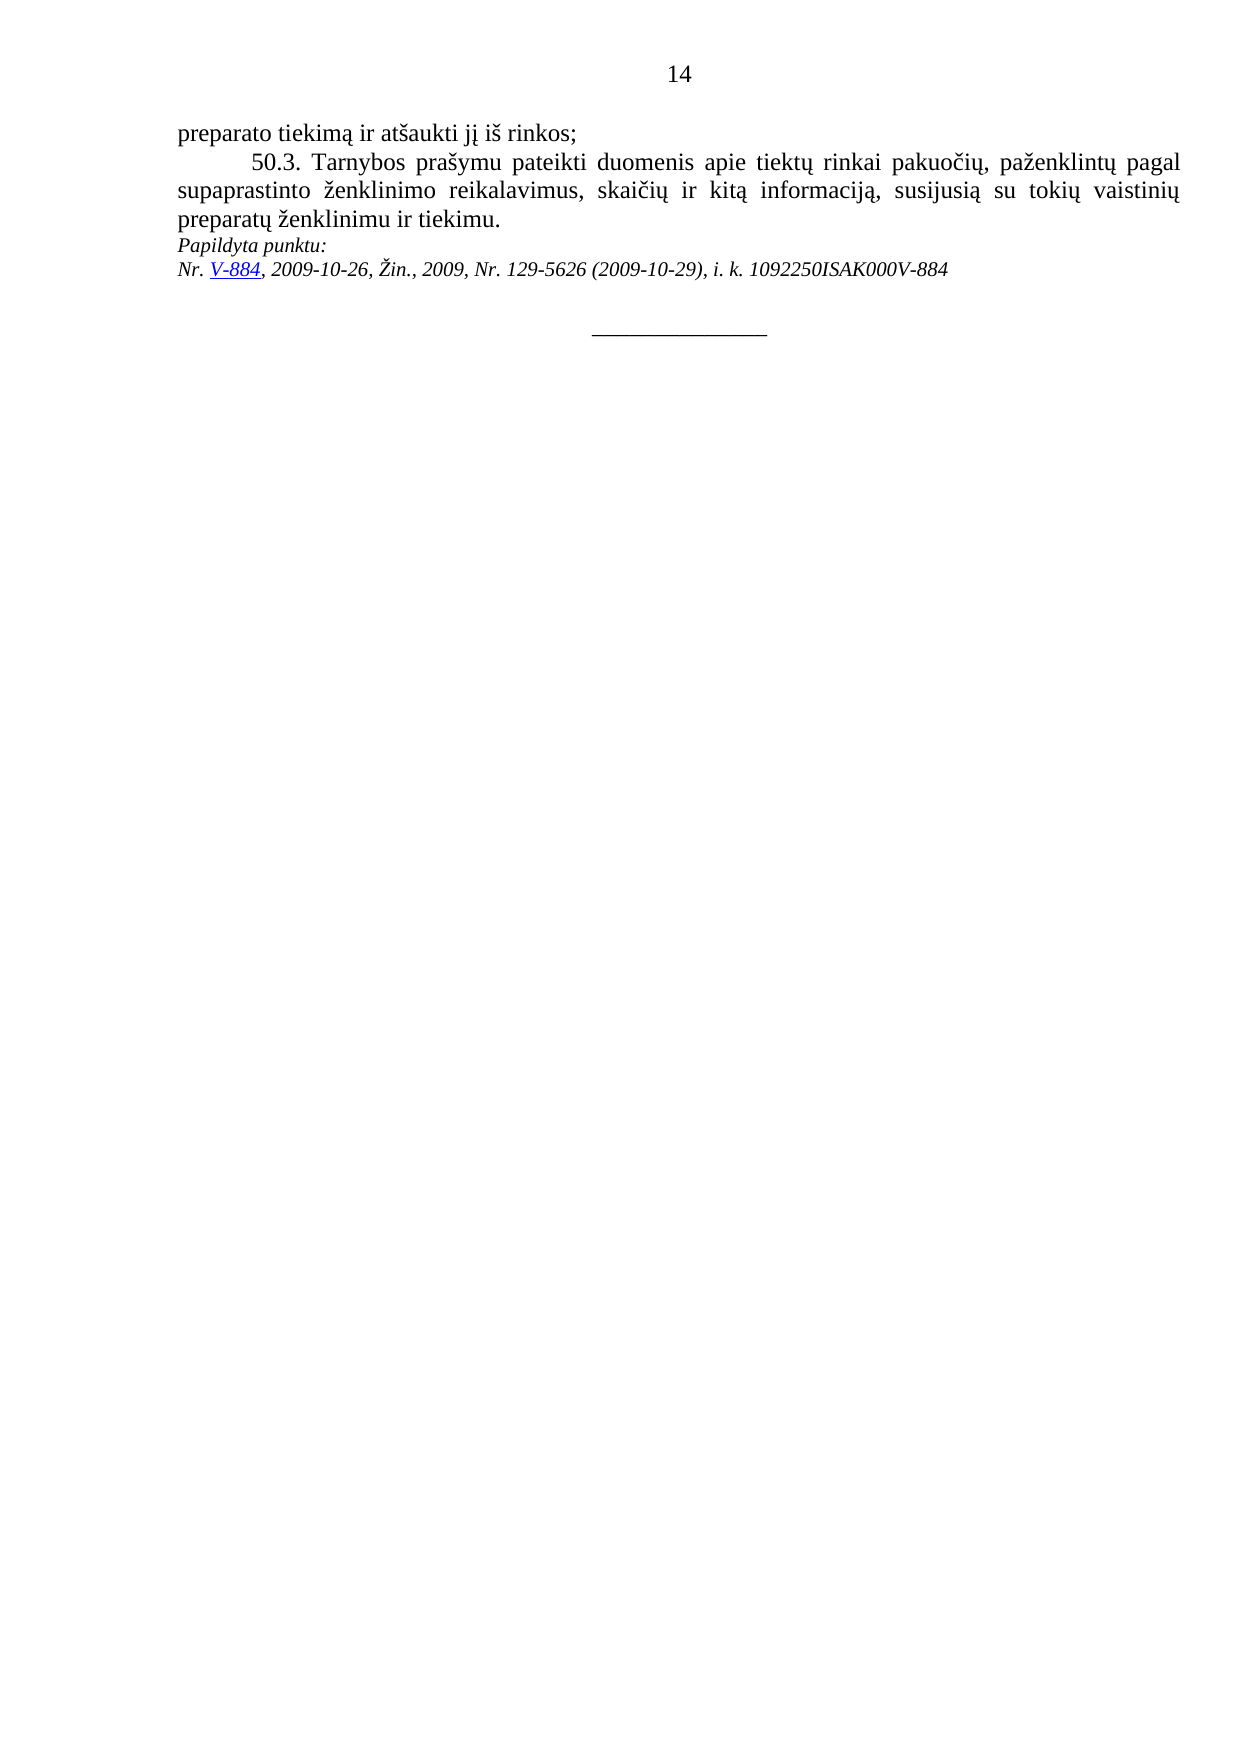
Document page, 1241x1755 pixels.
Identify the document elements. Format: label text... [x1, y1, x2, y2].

text 50.3. Tarnybos prašymu pateikti duomenis apie tiektų rinkai pakuočių, paženklintų pagal supaprastinto ženklinimo reikalavimus, skaičių ir kitą informaciją, susijusią su tokių vaistinių preparatų ženklinimu ir tiekimu. [177, 147, 1181, 233]
text preparato tiekimą ir atšaukti jį iš rinkos; [177, 118, 1181, 147]
text Papildyta punktu: [177, 233, 1181, 257]
text ______________ [177, 310, 1181, 339]
text Nr. V-884, 2009-10-26, Žin., 2009, Nr. 129-5626 (2009-10-29), i. k. 1092250ISAK000V-884 [177, 257, 1181, 281]
